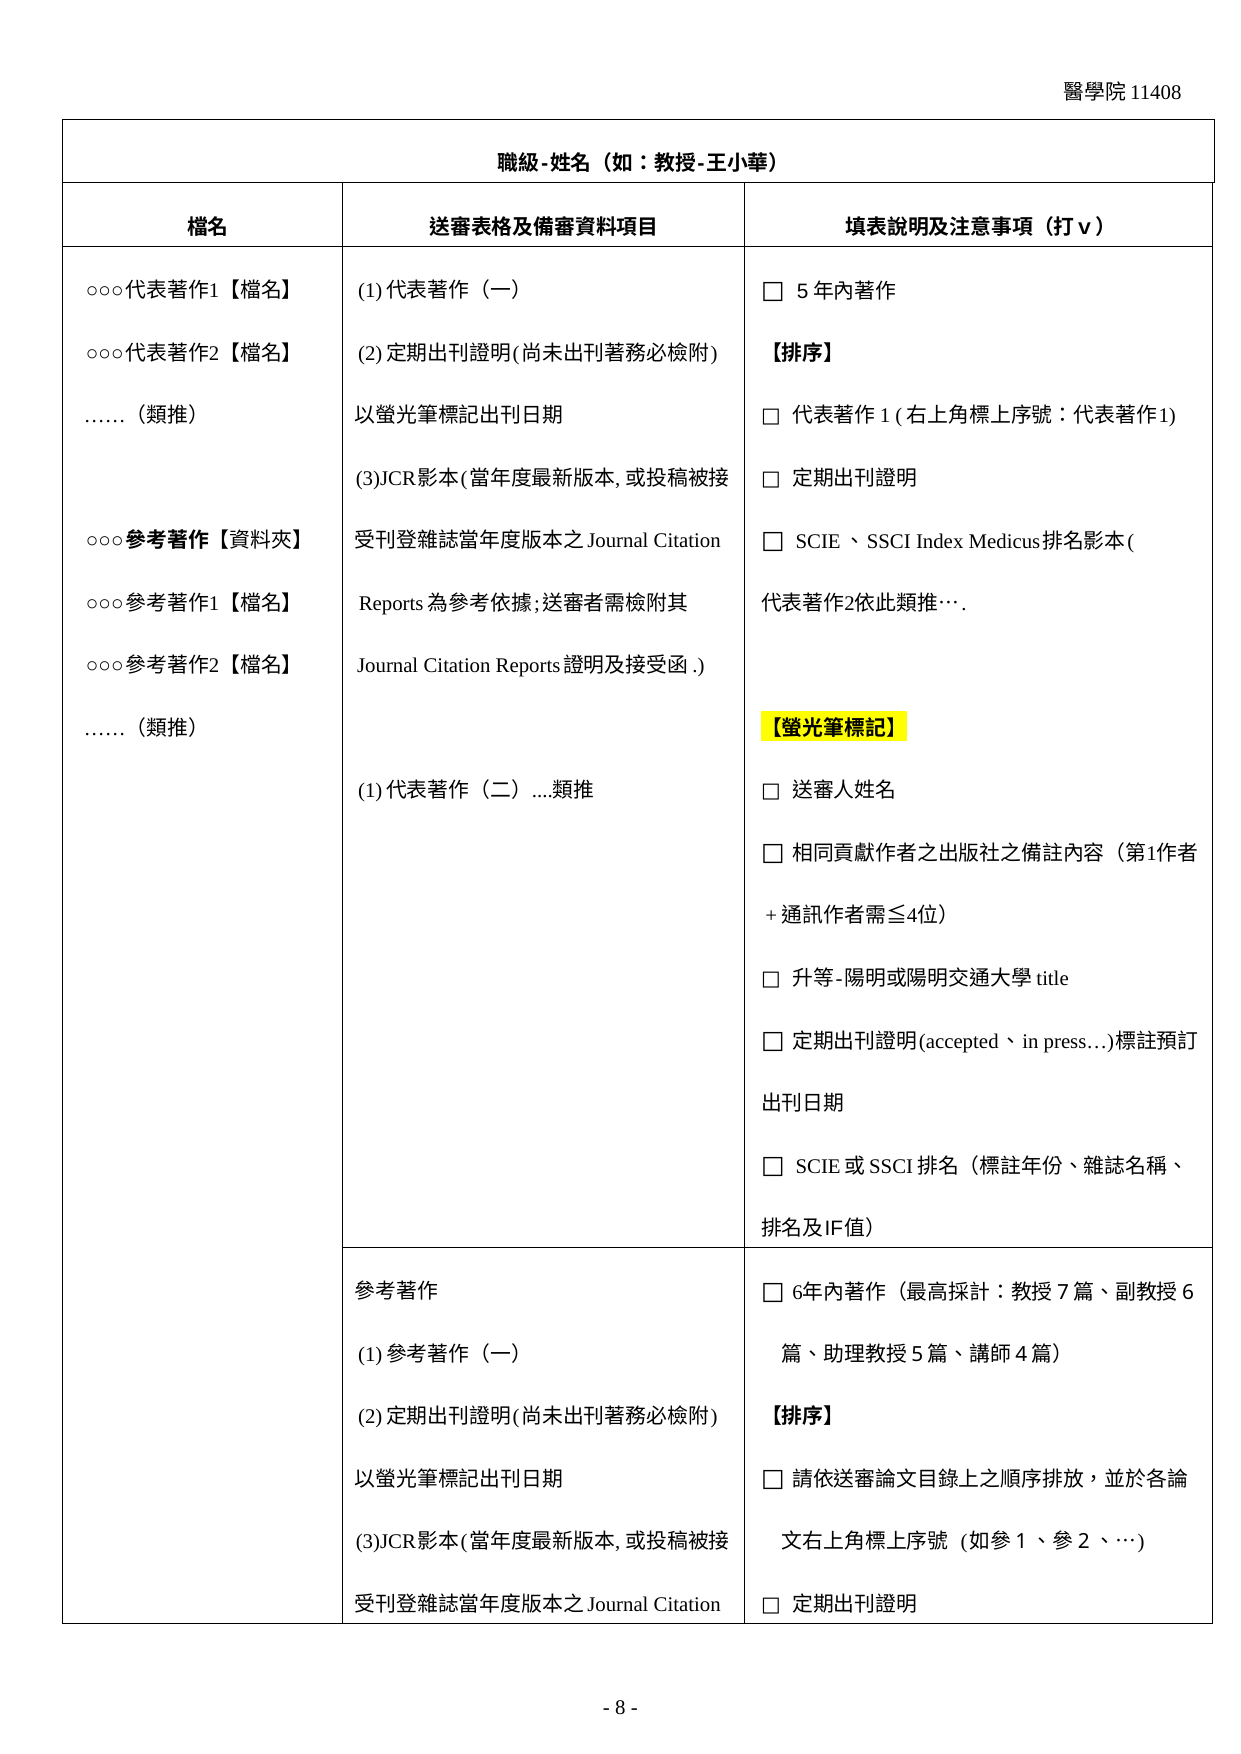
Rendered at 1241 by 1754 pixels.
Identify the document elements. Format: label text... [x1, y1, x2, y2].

table_cell 如為影本，以每篇為單位，雙面印。 5年內著作 【排序】 代表著作1 (右上角標上序號：代表著作1) 定期出刊證明 SCIE、SSCI Index Medicus排名影本( 代表著作2依此類推…. 【螢光筆標記】 送審人姓名 相同貢獻作者之出版社之備註內容（第1作者+通訊作者需≦4位） 升等-陽明或陽明交通大學title 定期出刊證明(accepted、in press…)標註預訂出刊日期 SCIE或SSCI排名（標註年份、雜誌名稱、排名及IF值） [745, 247, 1212, 1247]
table_cell 填表說明及注意事項（打ｖ） [745, 183, 1212, 246]
table_cell 參考著作 (1)參考著作（一） (2)定期出刊證明(尚未出刊著務必檢附) 以螢光筆標記出刊日期 (3)JCR影本(當年度最新版本, 或投稿被接受刊登雜誌當年度版本之Journal Citation [343, 1248, 744, 1623]
table_header 職級-姓名（如：教授-王小華） [63, 120, 1214, 182]
table_cell 檔名 [63, 183, 342, 246]
table_cell 6年內著作（最高採計：教授7篇、副教授6篇、助理教授5篇、講師4篇） 【排序】 請依送審論文目錄上之順序排放，並於各論文右上角標上序號 (如參1、參2、…) 定期出刊證明 SCIE、SSCI Index Medicus排名影本 【螢光筆標記】 送審人姓名 相同貢獻作者之出版社之備註內容 升等-陽明或陽明交通大學title 定期出刊證明(accepted、in press…)標註預訂出刊日期 SCIE或SSCI（標註年份、雜誌名稱、排名及IF值），影本可多篇共用一張，但請標出文章序號（網路版請勿自行剪貼）。 [745, 1248, 1212, 1623]
table_cell ○○○代表著作1【檔名】 ○○○代表著作2【檔名】 ……（類推） ○○○參考著作【資料夾】 ○○○參考著作1【檔名】 ○○○參考著作2【檔名】 ……（類推） [63, 247, 342, 1623]
table_cell 送審表格及備審資料項目 [343, 183, 744, 246]
table_cell (1)代表著作（一） (2)定期出刊證明(尚未出刊著務必檢附) 以螢光筆標記出刊日期 (3)JCR影本(當年度最新版本, 或投稿被接受刊登雜誌當年度版本之Journal Citation Reports為參考依據;送審者需檢附其Journal Citation Reports證明及接受函.) (1)代表著作（二）....類推 [343, 247, 744, 1247]
